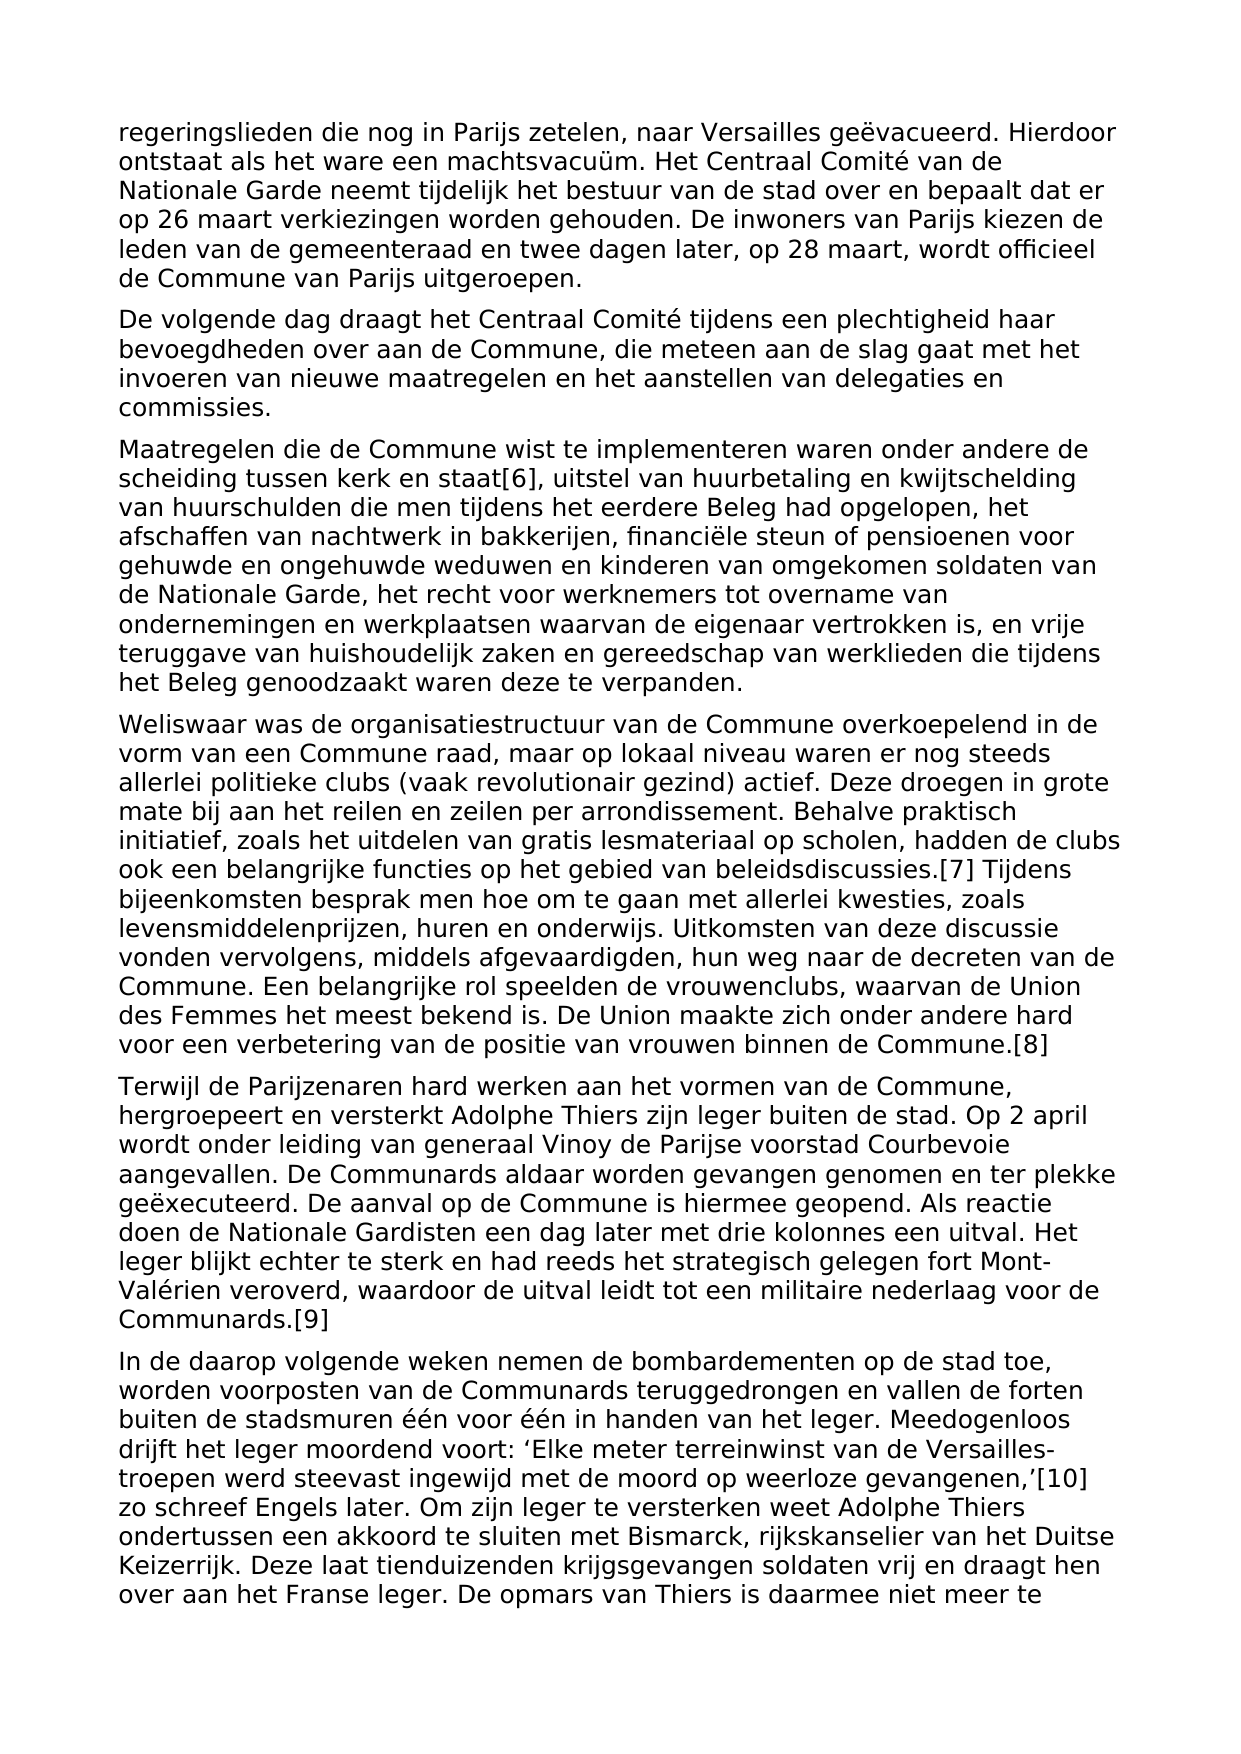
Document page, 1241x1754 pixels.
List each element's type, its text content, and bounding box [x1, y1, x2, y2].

text Weliswaar was de organisatiestructuur van de Commune overkoepelend in de vorm van een Commune raad, maar op lokaal niveau waren er nog steeds allerlei politieke clubs (vaak revolutionair gezind) actief. Deze droegen in grote mate bij aan het reilen en zeilen per arrondissement. Behalve praktisch initiatief, zoals het uitdelen van gratis lesmateriaal op scholen, hadden de clubs ook een belangrijke functies op het gebied van beleidsdiscussies.[7] Tijdens bijeenkomsten besprak men hoe om te gaan met allerlei kwesties, zoals levensmiddelenprijzen, huren en onderwijs. Uitkomsten van deze discussie vonden vervolgens, middels afgevaardigden, hun weg naar de decreten van de Commune. Een belangrijke rol speelden de vrouwenclubs, waarvan de Union des Femmes het meest bekend is. De Union maakte zich onder andere hard voor een verbetering van de positie van vrouwen binnen de Commune.[8] [118, 710, 1122, 1060]
text Terwijl de Parijzenaren hard werken aan het vormen van de Commune, hergroepeert en versterkt Adolphe Thiers zijn leger buiten de stad. Op 2 april wordt onder leiding van generaal Vinoy de Parijse voorstad Courbevoie aangevallen. De Communards aldaar worden gevangen genomen en ter plekke geëxecuteerd. De aanval op de Commune is hiermee geopend. Als reactie doen de Nationale Gardisten een dag later met drie kolonnes een uitval. Het leger blijkt echter te sterk en had reeds het strategisch gelegen fort Mont-Valérien veroverd, waardoor de uitval leidt tot een militaire nederlaag voor de Communards.[9] [118, 1072, 1122, 1335]
text De volgende dag draagt het Centraal Comité tijdens een plechtigheid haar bevoegdheden over aan de Commune, die meteen aan de slag gaat met het invoeren van nieuwe maatregelen en het aanstellen van delegaties en commissies. [118, 306, 1122, 422]
text Maatregelen die de Commune wist te implementeren waren onder andere de scheiding tussen kerk en staat[6], uitstel van huurbetaling en kwijtschelding van huurschulden die men tijdens het eerdere Beleg had opgelopen, het afschaffen van nachtwerk in bakkerijen, financiële steun of pensioenen voor gehuwde en ongehuwde weduwen en kinderen van omgekomen soldaten van de Nationale Garde, het recht voor werknemers tot overname van ondernemingen en werkplaatsen waarvan de eigenaar vertrokken is, en vrije teruggave van huishoudelijk zaken en gereedschap van werklieden die tijdens het Beleg genoodzaakt waren deze te verpanden. [118, 435, 1122, 697]
text In de daarop volgende weken nemen de bombardementen op de stad toe, worden voorposten van de Communards teruggedrongen en vallen de forten buiten de stadsmuren één voor één in handen van het leger. Meedogenloos drijft het leger moordend voort: ‘Elke meter terreinwinst van de Versailles-troepen werd steevast ingewijd met de moord op weerloze gevangenen,’[10] zo schreef Engels later. Om zijn leger te versterken weet Adolphe Thiers ondertussen een akkoord te sluiten met Bismarck, rijkskanselier van het Duitse Keizerrijk. Deze laat tienduizenden krijgsgevangen soldaten vrij en draagt hen over aan het Franse leger. De opmars van Thiers is daarmee niet meer te [118, 1347, 1122, 1610]
text regeringslieden die nog in Parijs zetelen, naar Versailles geëvacueerd. Hierdoor ontstaat als het ware een machtsvacuüm. Het Centraal Comité van de Nationale Garde neemt tijdelijk het bestuur van de stad over en bepaalt dat er op 26 maart verkiezingen worden gehouden. De inwoners van Parijs kiezen de leden van de gemeenteraad en twee dagen later, op 28 maart, wordt officieel de Commune van Parijs uitgeroepen. [118, 118, 1122, 293]
